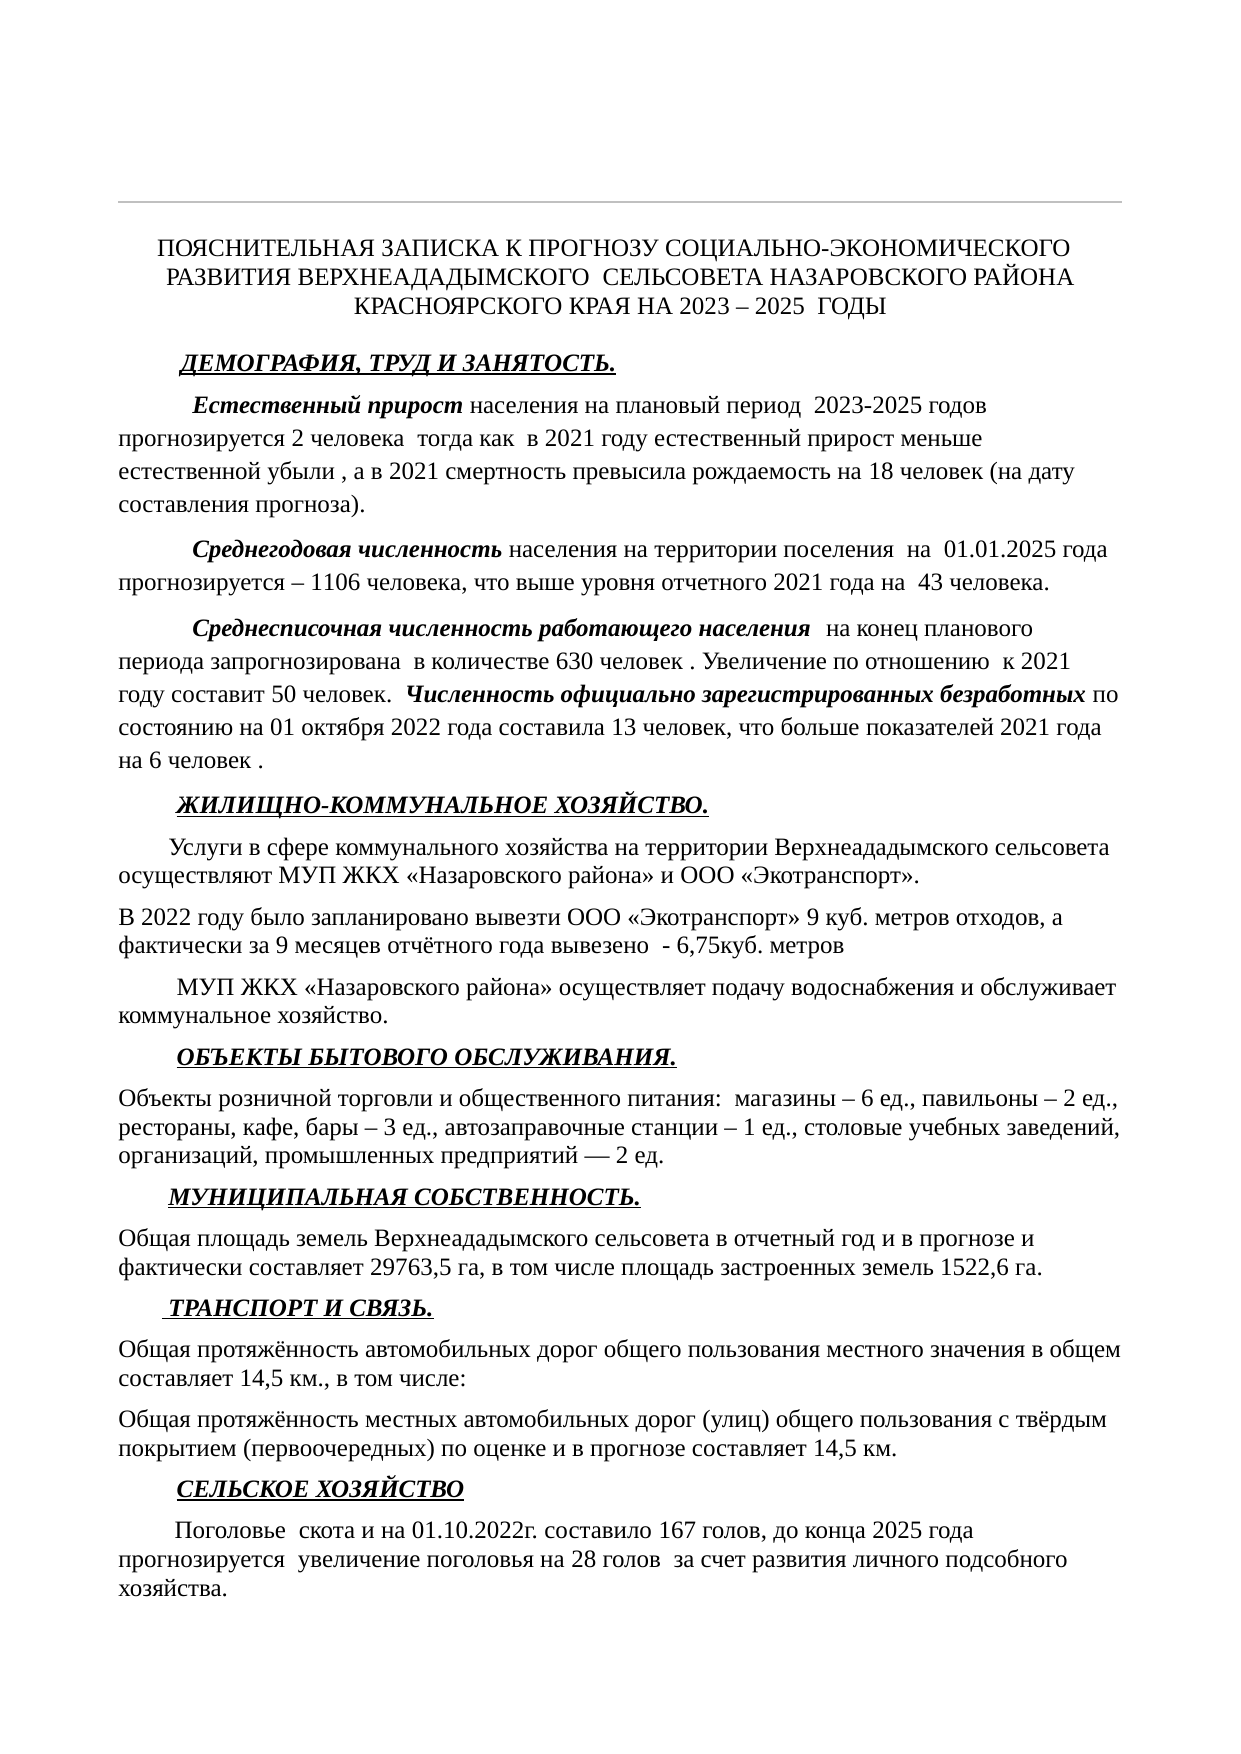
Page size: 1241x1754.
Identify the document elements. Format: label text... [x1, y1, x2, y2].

text Естественный прирост населения на плановый период 2023-2025 годов прогнозируется 2 человека тогда как в 2021 году естественный прирост меньше естественной убыли , а в 2021 смертность превысила рождаемость на 18 человек (на дату составления прогноза). [118, 390, 1122, 518]
text Общая протяжённость местных автомобильных дорог (улиц) общего пользования с твёрдым покрытием (первоочередных) по оценке и в прогнозе составляет 14,5 км. [118, 1404, 1122, 1462]
text МУНИЦИПАЛЬНАЯ СОБСТВЕННОСТЬ. [118, 1182, 1122, 1211]
text СЕЛЬСКОЕ ХОЗЯЙСТВО [118, 1474, 1122, 1503]
text Объекты розничной торговли и общественного питания: магазины – 6 ед., павильоны – 2 ед., рестораны, кафе, бары – 3 ед., автозаправочные станции – 1 ед., столовые учебных заведений, организаций, промышленных предприятий — 2 ед. [118, 1083, 1122, 1169]
text ТРАНСПОРТ И СВЯЗЬ. [118, 1293, 1122, 1322]
text Среднегодовая численность населения на территории поселения на 01.01.2025 года прогнозируется – 1106 человека, что выше уровня отчетного 2021 года на 43 человека. [118, 534, 1122, 596]
text МУП ЖКХ «Назаровского района» осуществляет подачу водоснабжения и обслуживает коммунальное хозяйство. [118, 972, 1122, 1029]
text ОБЪЕКТЫ БЫТОВОГО ОБСЛУЖИВАНИЯ. [118, 1042, 1122, 1071]
text Общая площадь земель Верхнеададымского сельсовета в отчетный год и в прогнозе и фактически составляет 29763,5 га, в том числе площадь застроенных земель 1522,6 га. [118, 1223, 1122, 1281]
text ЖИЛИЩНО-КОММУНАЛЬНОЕ ХОЗЯЙСТВО. [118, 791, 1122, 819]
text В 2022 году было запланировано вывезти ООО «Экотранспорт» 9 куб. метров отходов, а фактически за 9 месяцев отчётного года вывезено - 6,75куб. метров [118, 902, 1122, 959]
text Среднесписочная численность работающего населения на конец планового периода запрогнозирована в количестве 630 человек . Увеличение по отношению к 2021 году составит 50 человек. Численность официально зарегистрированных безработных по состоянию на 01 октября 2022 года составила 13 человек, что больше показателей 2021 года на 6 человек . [118, 613, 1122, 774]
text Услуги в сфере коммунального хозяйства на территории Верхнеададымского сельсовета осуществляют МУП ЖКХ «Назаровского района» и ООО «Экотранспорт». [118, 832, 1122, 889]
text ПОЯСНИТЕЛЬНАЯ ЗАПИСКА К ПРОГНОЗУ СОЦИАЛЬНО-ЭКОНОМИЧЕСКОГО РАЗВИТИЯ ВЕРХНЕАДАДЫМСКОГО СЕЛЬСОВЕТА НАЗАРОВСКОГО РАЙОНА КРАСНОЯРСКОГО КРАЯ НА 2023 – 2025 ГОДЫ [118, 233, 1122, 320]
text ДЕМОГРАФИЯ, ТРУД И ЗАНЯТОСТЬ. [118, 348, 1122, 377]
text Поголовье скота и на 01.10.2022г. составило 167 голов, до конца 2025 года прогнозируется увеличение поголовья на 28 голов за счет развития личного подсобного хозяйства. [118, 1516, 1122, 1602]
text Общая протяжённость автомобильных дорог общего пользования местного значения в общем составляет 14,5 км., в том числе: [118, 1334, 1122, 1392]
